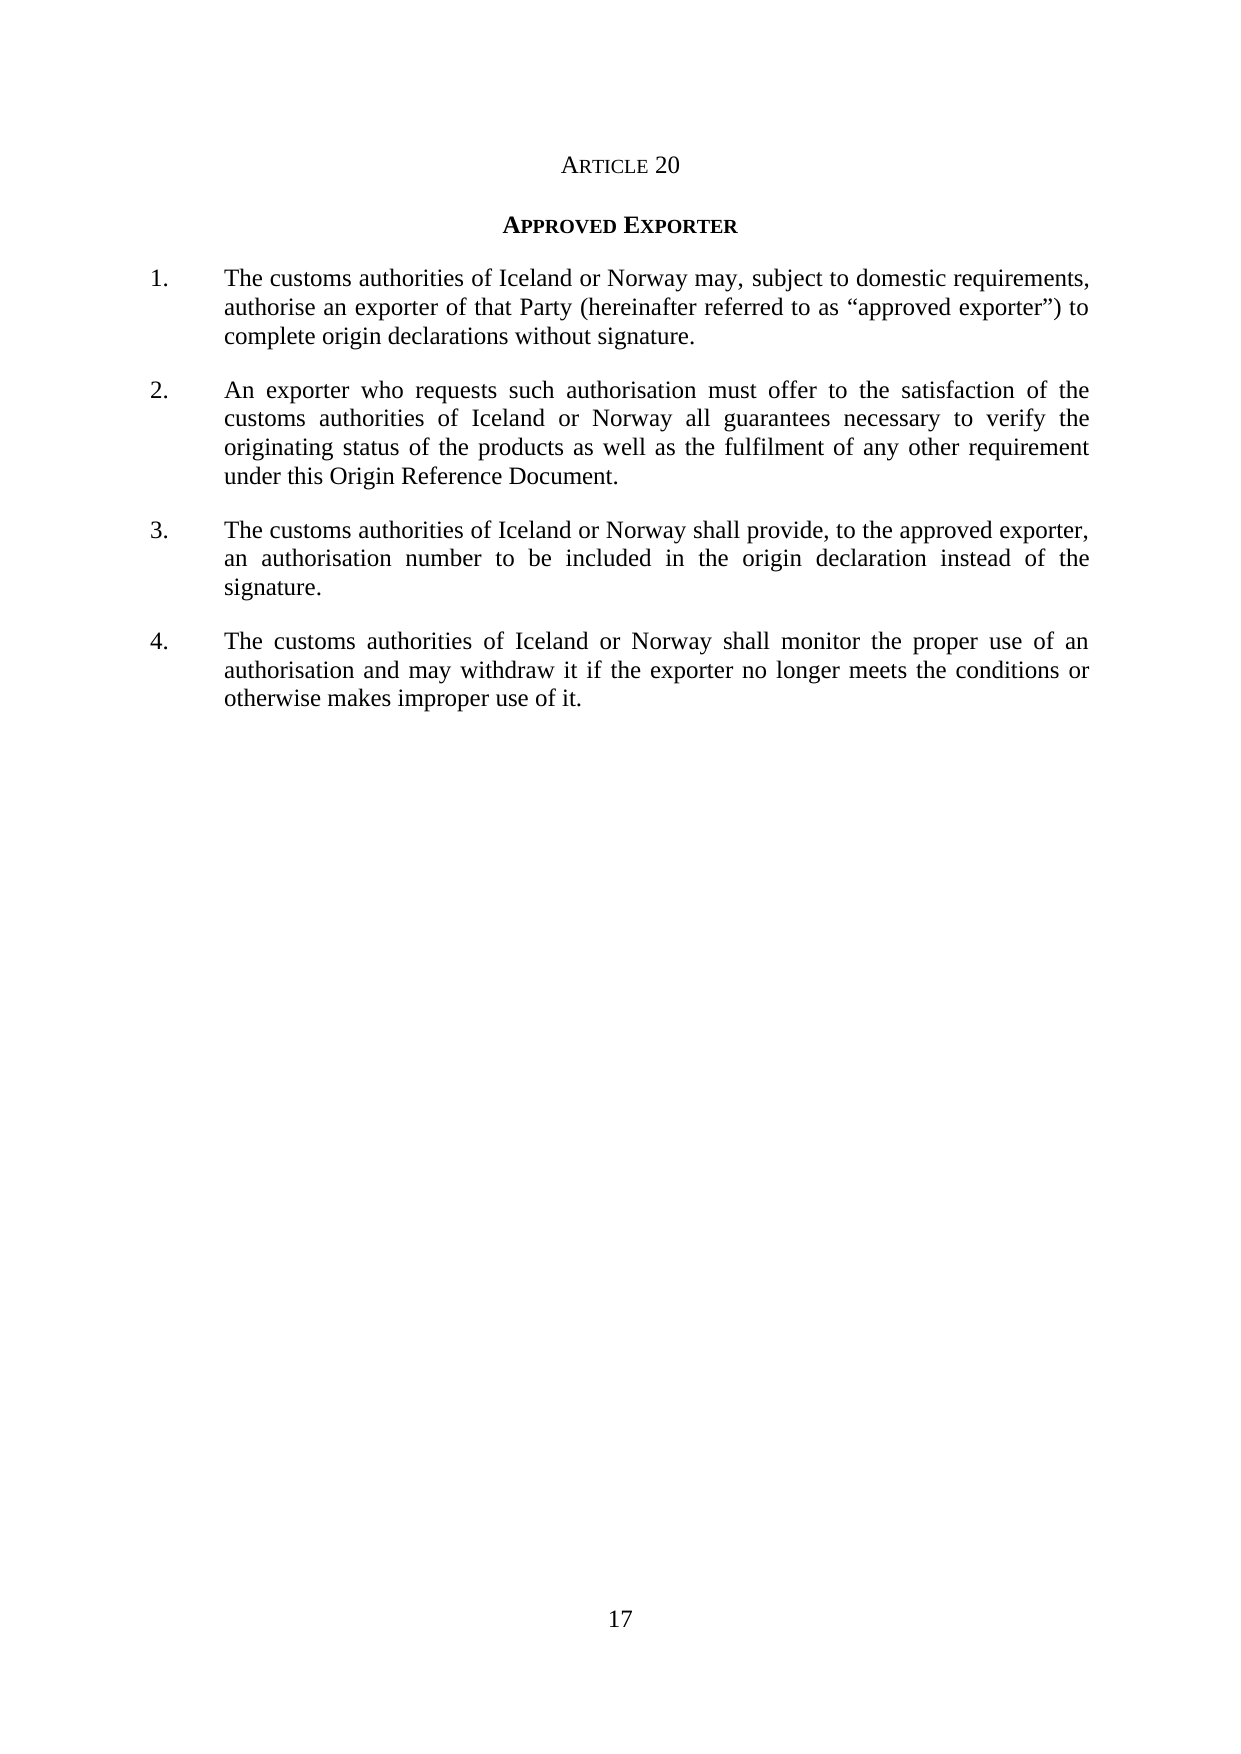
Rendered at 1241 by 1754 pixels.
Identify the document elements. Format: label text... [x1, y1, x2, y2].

text 3. The customs authorities of Iceland or Norway shall provide, to the approved exporter, an authorisation number to be included in the origin declaration instead of the signature. [150, 515, 1090, 601]
text 1. The customs authorities of Iceland or Norway may, subject to domestic requirements, authorise an exporter of that Party (hereinafter referred to as “approved exporter”) to complete origin declarations without signature. [150, 263, 1090, 350]
text 4. The customs authorities of Iceland or Norway shall monitor the proper use of an authorisation and may withdraw it if the exporter no longer meets the conditions or otherwise makes improper use of it. [150, 626, 1090, 712]
title Approved Exporter [150, 210, 1090, 238]
subtitle Article 20 [150, 150, 1090, 179]
text 2. An exporter who requests such authorisation must offer to the satisfaction of the customs authorities of Iceland or Norway all guarantees necessary to verify the originating status of the products as well as the fulfilment of any other requirement under this Origin Reference Document. [150, 375, 1090, 490]
